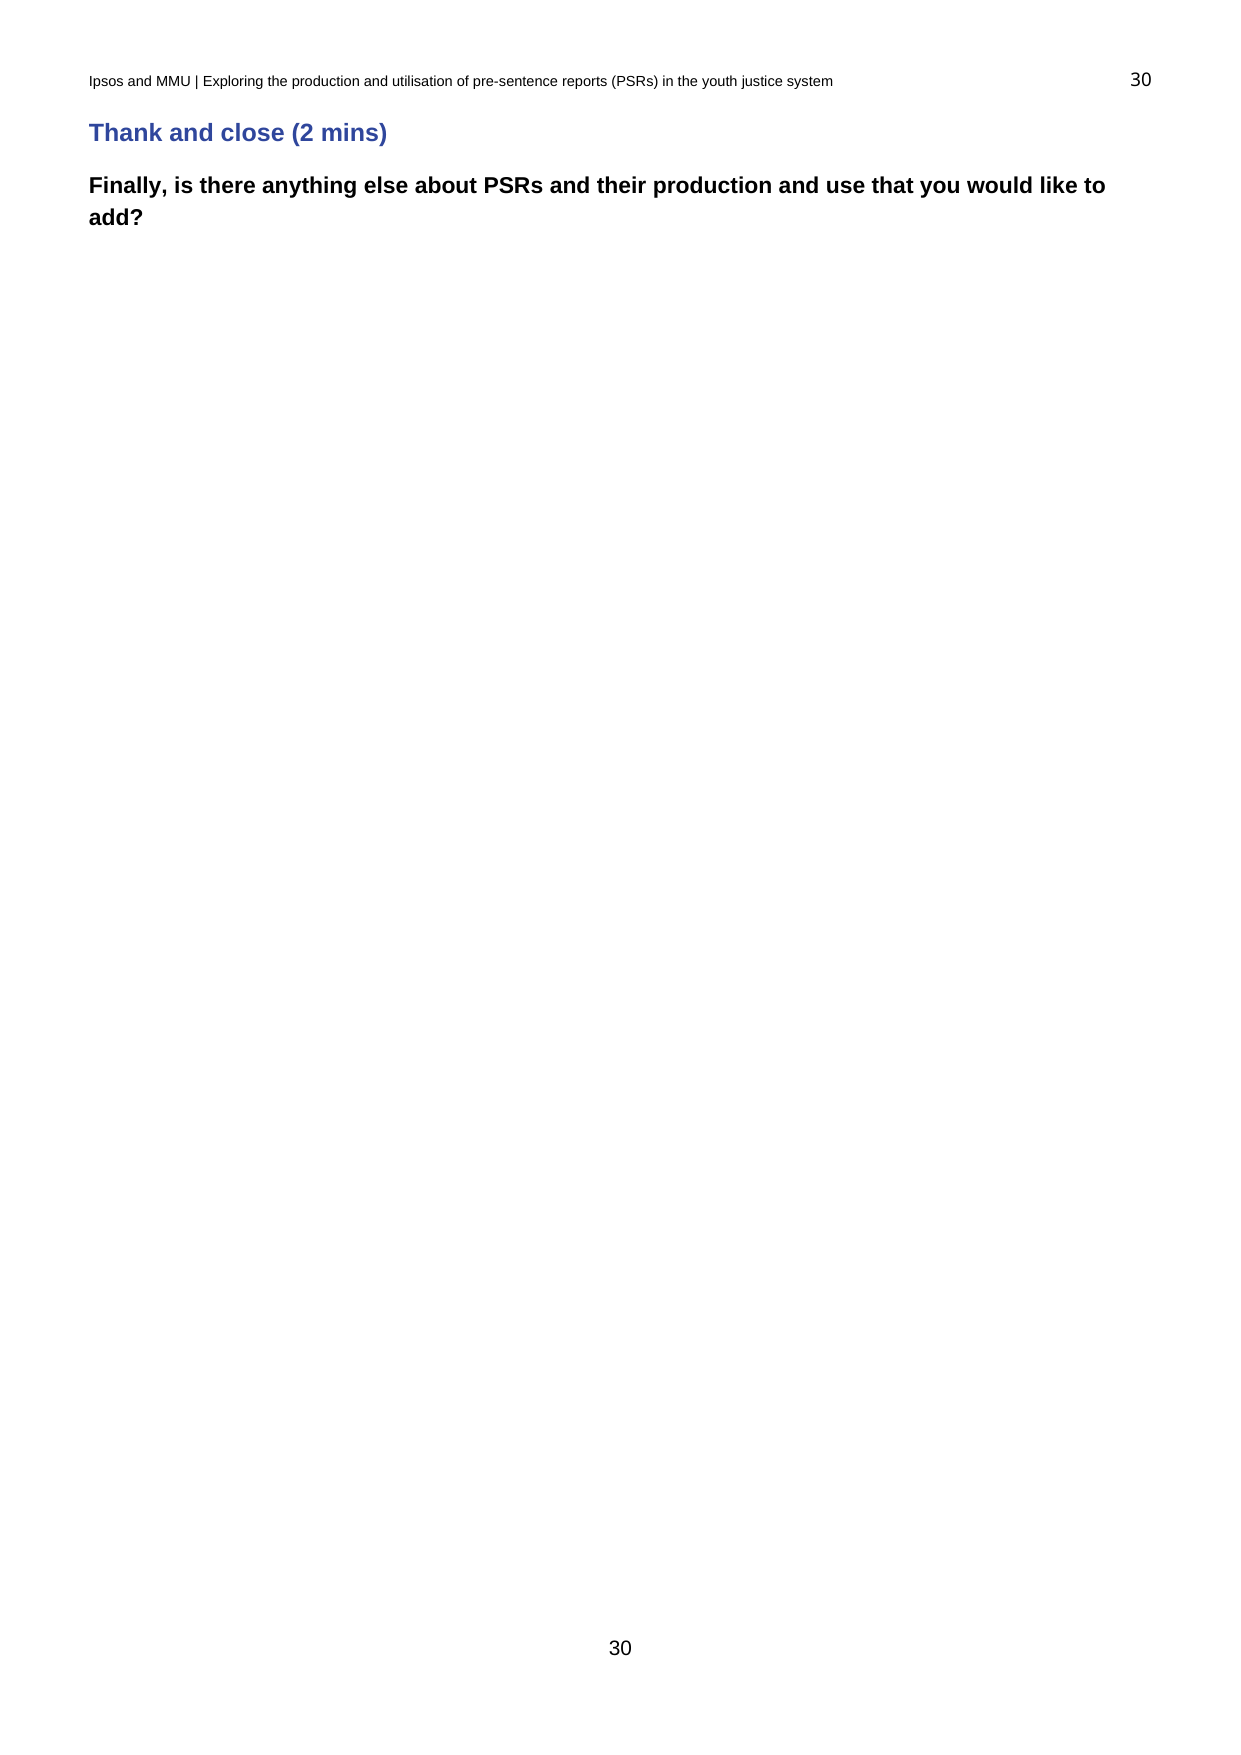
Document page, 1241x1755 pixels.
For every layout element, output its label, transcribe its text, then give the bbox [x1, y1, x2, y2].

text Finally, is there anything else about PSRs and their production and use that you would like to add? [89, 172, 1152, 230]
subtitle Thank and close (2 mins) [89, 118, 1152, 147]
